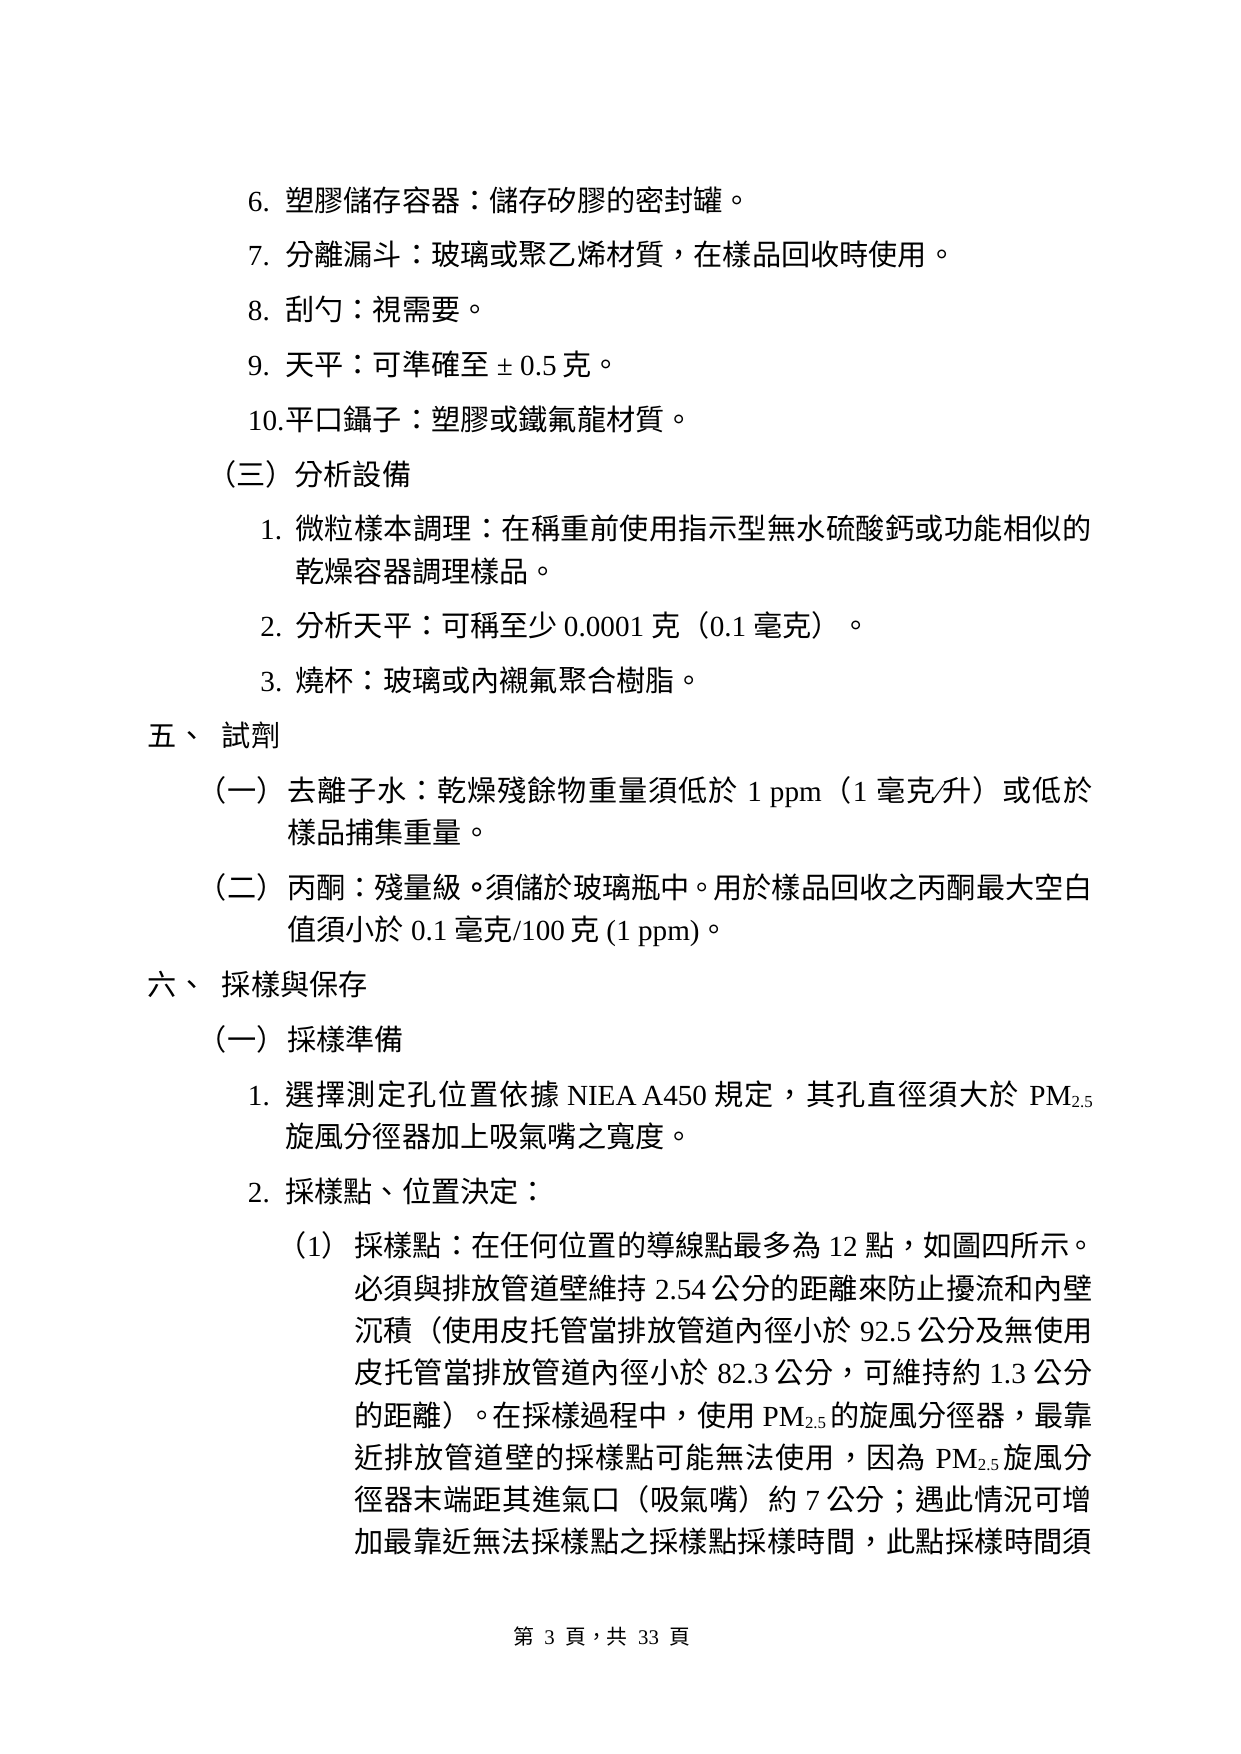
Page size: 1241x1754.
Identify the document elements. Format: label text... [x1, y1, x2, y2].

list 刮勺：視需要。 [248, 287, 1092, 329]
text （三）分析設備 [148, 451, 1092, 493]
list 採樣點：在任何位置的導線點最多為 12 點，如圖四所示。必須與排放管道壁維持 2.54公分的距離來防止擾流和內壁沉積（使用皮托管當排放管道內徑小於 92.5公分及無使用皮托管當排放管道內徑小於 82.3公分，可維持約 1.3 公分的距離）。在採樣過程中，使用 PM2.5 的旋風分徑器，最靠近排放管道壁的採樣點可能無法使用，因為 PM2.5旋風分徑器末端距其進氣口（吸氣嘴）約7公分；遇此情況可增加最靠近無法採樣點之採樣點採樣時間，此點採樣時間須包含無法採樣點的採樣時間（總採樣時間不變）。 [278, 1223, 1092, 1561]
list 採樣與保存 [148, 962, 1092, 1004]
list 採樣點、位置決定： [248, 1168, 1092, 1211]
list 天平：可準確至 ± 0.5克。 [248, 342, 1092, 384]
list 平口鑷子：塑膠或鐵氟龍材質。 [248, 396, 1092, 439]
list 燒杯：玻璃或內襯氟聚合樹脂。 [185, 658, 1092, 700]
list 選擇測定孔位置依據NIEA A450規定，其孔直徑須大於 PM2.5 旋風分徑器加上吸氣嘴之寬度。 [248, 1071, 1092, 1156]
list 試劑 [148, 713, 1092, 755]
list 去離子水：乾燥殘餘物重量須低於 1 ppm（1 毫克∕升）或低於樣品捕集重量。 [198, 767, 1092, 852]
list 分離漏斗：玻璃或聚乙烯材質，在樣品回收時使用。 [248, 232, 1092, 274]
list 採樣準備 [198, 1016, 1092, 1059]
list 丙酮：殘量級。須儲於玻璃瓶中。用於樣品回收之丙酮最大空白值須小於 0.1 毫克/100克 (1 ppm)。 [198, 864, 1092, 949]
list 塑膠儲存容器：儲存矽膠的密封罐。 [248, 177, 1092, 219]
list 微粒樣本調理：在稱重前使用指示型無水硫酸鈣或功能相似的乾燥容器調理樣品。 [260, 506, 1092, 591]
list 分析天平：可稱至少0.0001 克（0.1 毫克）。 [185, 603, 1092, 645]
